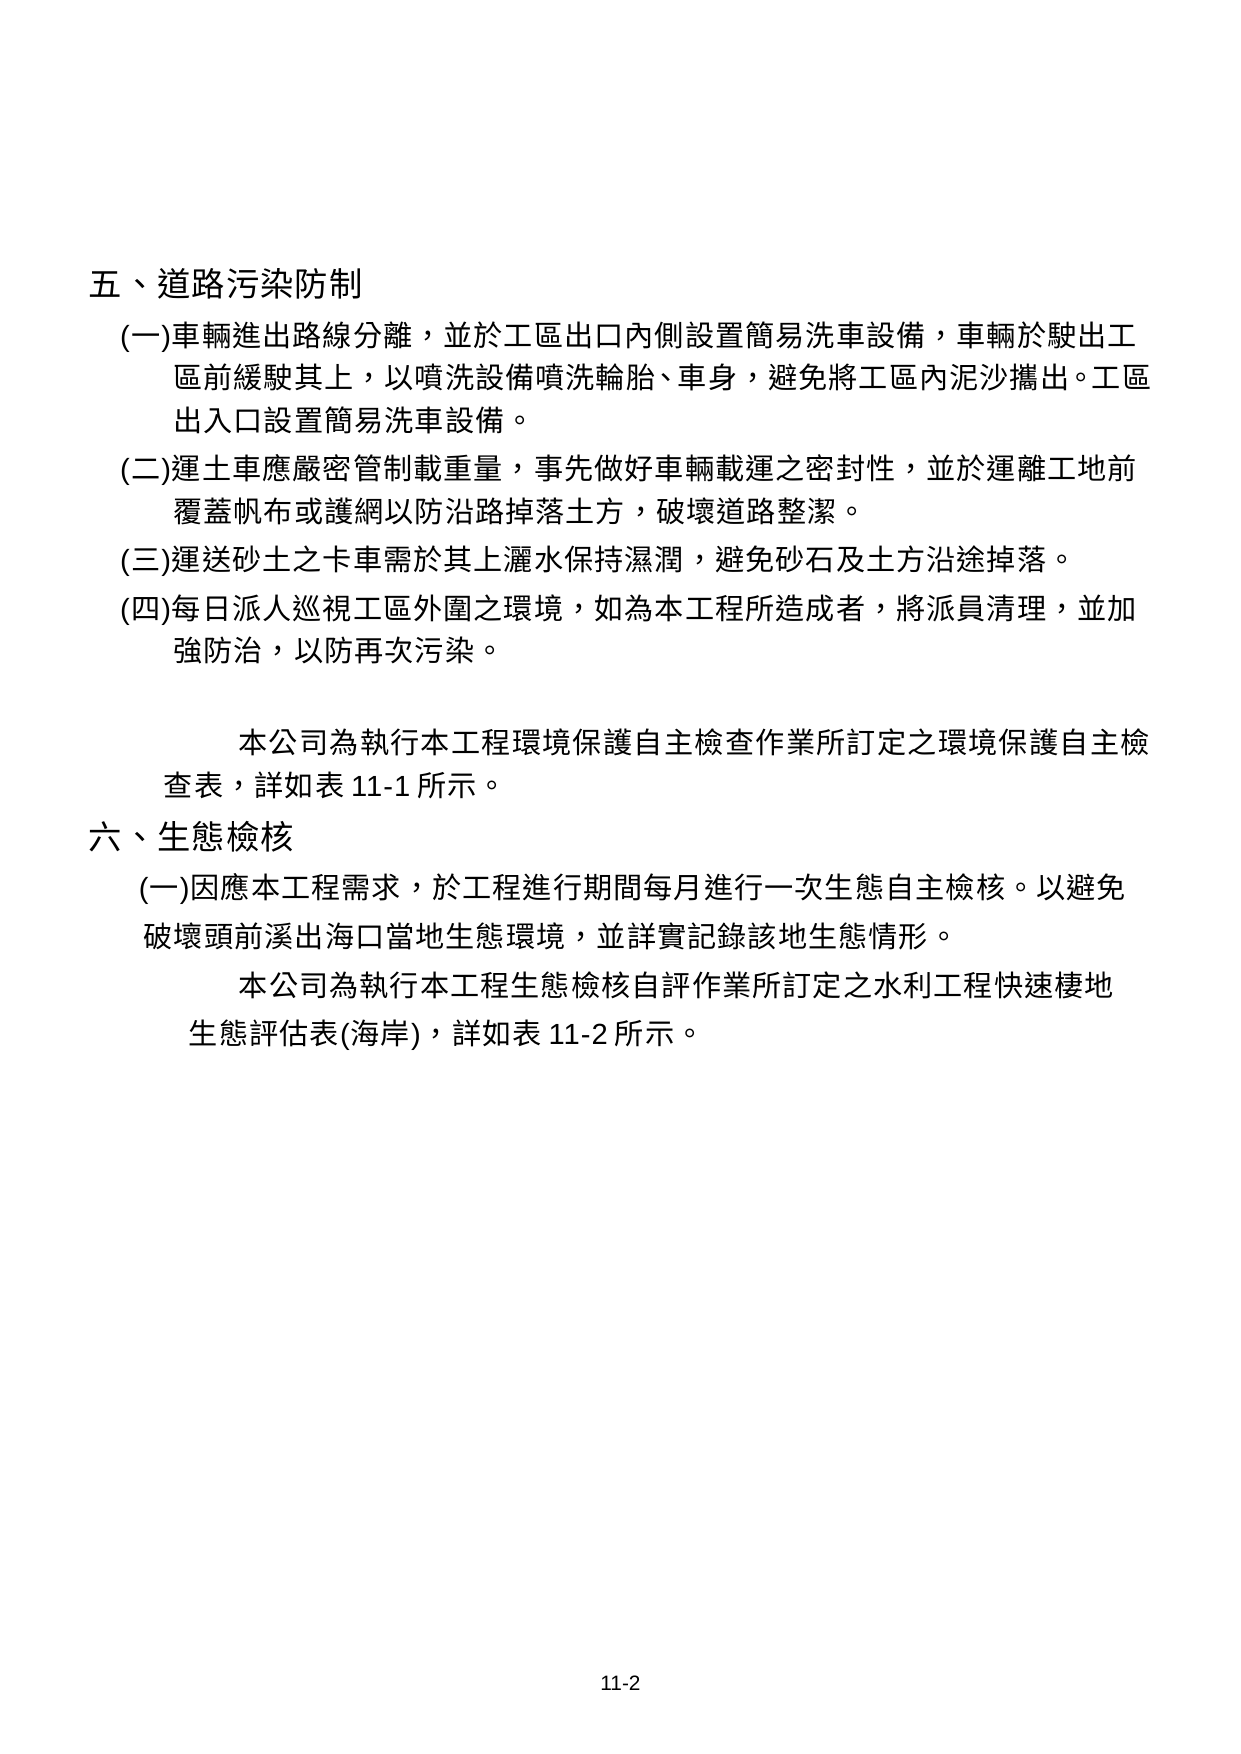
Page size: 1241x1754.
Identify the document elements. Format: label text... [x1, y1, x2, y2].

text (一)因應本工程需求，於工程進行期間每月進行一次生態自主檢核。以避免 [89, 865, 1152, 907]
text 破壞頭前溪出海口當地生態環境，並詳實記錄該地生態情形。 [89, 914, 1152, 956]
text 生態評估表(海岸)，詳如表11-2所示。 [189, 1011, 1152, 1053]
text 六、生態檢核 [89, 811, 1152, 859]
text (二)運土車應嚴密管制載重量，事先做好車輛載運之密封性，並於運離工地前覆蓋帆布或護網以防沿路掉落土方，破壞道路整潔。 [120, 446, 1152, 530]
text (一)車輛進出路線分離，並於工區出口內側設置簡易洗車設備，車輛於駛出工區前緩駛其上，以噴洗設備噴洗輪胎、車身，避免將工區內泥沙攜出。工區出入口設置簡易洗車設備。 [120, 313, 1152, 439]
text (四)每日派人巡視工區外圍之環境，如為本工程所造成者，將派員清理，並加強防治，以防再次污染。 [120, 585, 1152, 670]
text (三)運送砂土之卡車需於其上灑水保持濕潤，避免砂石及土方沿途掉落。 [120, 537, 1152, 579]
text 本公司為執行本工程生態檢核自評作業所訂定之水利工程快速棲地 [89, 962, 1152, 1004]
text 本公司為執行本工程環境保護自主檢查作業所訂定之環境保護自主檢查表，詳如表11-1所示。 [164, 720, 1152, 804]
text 五、道路污染防制 [89, 258, 1152, 306]
